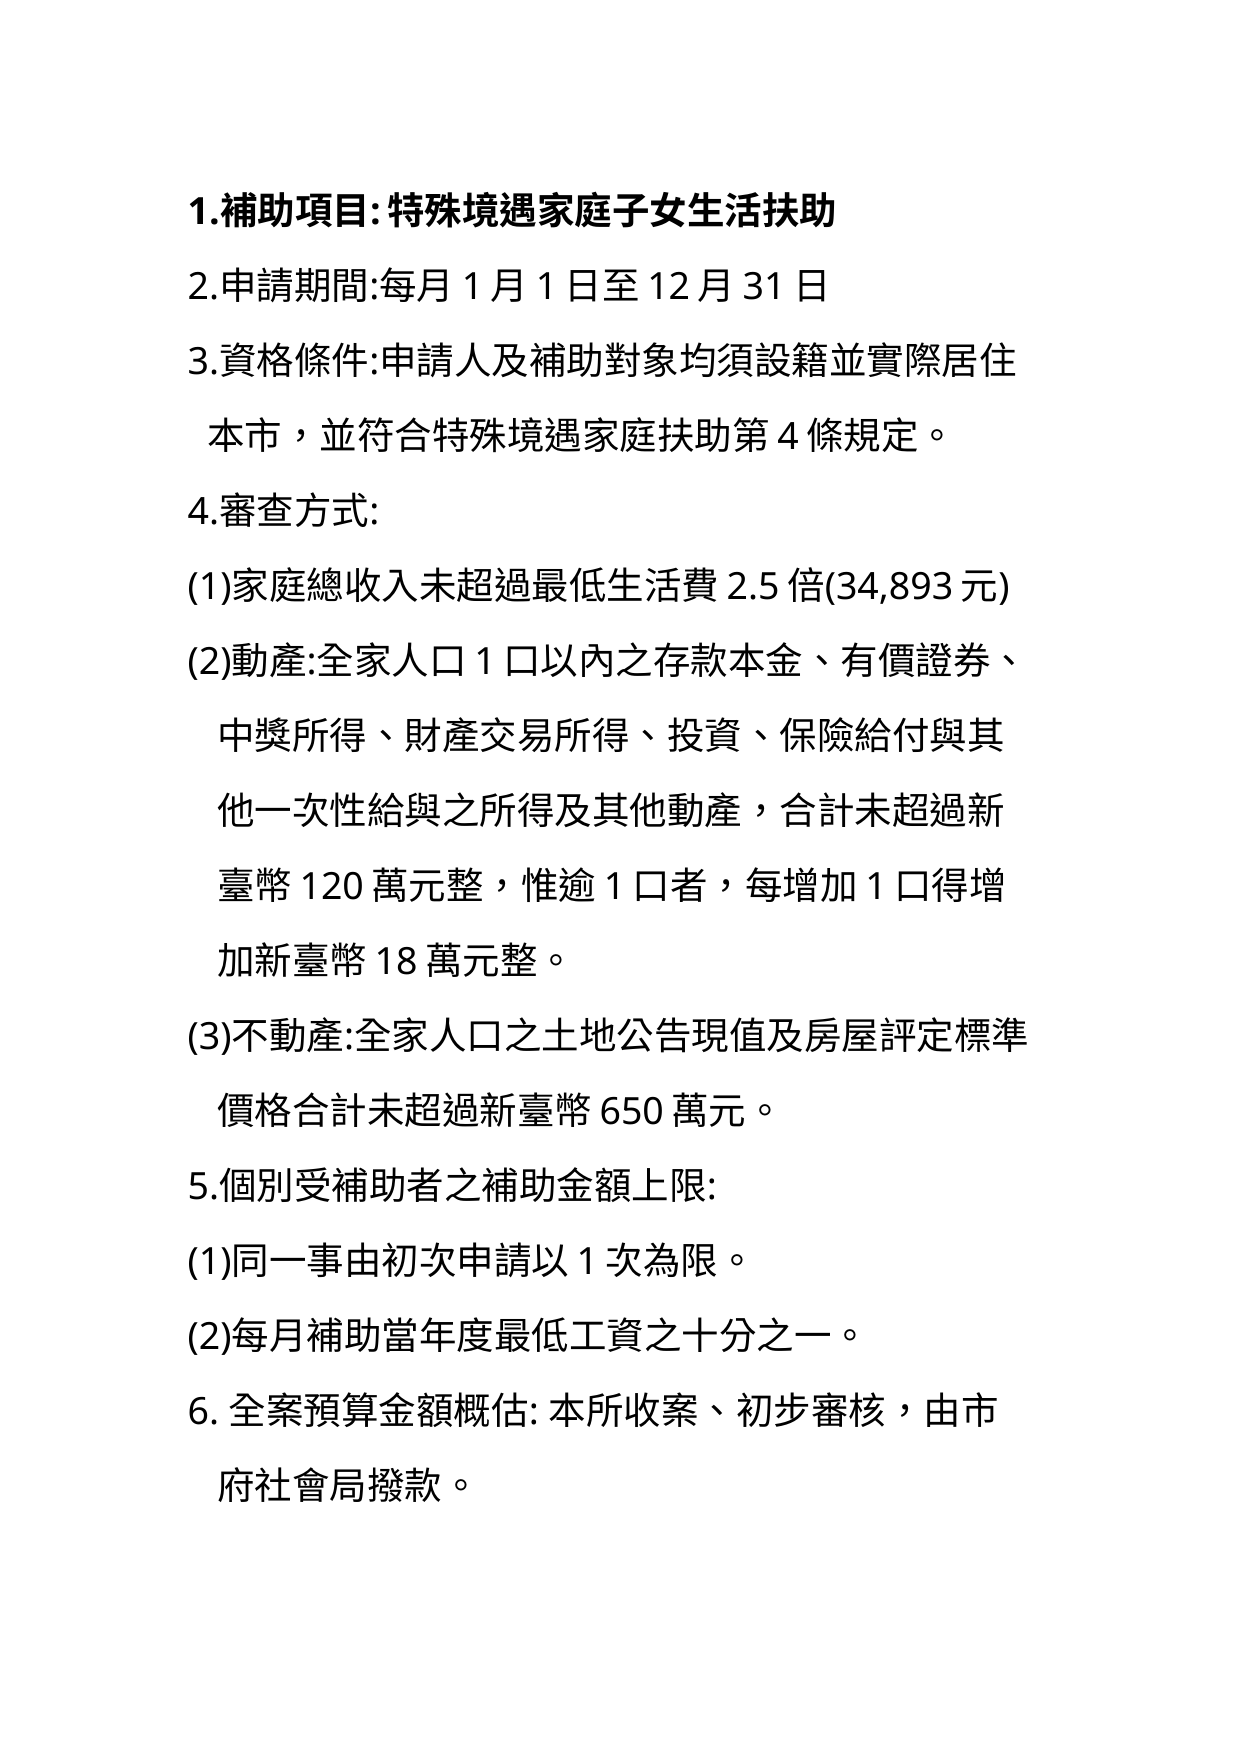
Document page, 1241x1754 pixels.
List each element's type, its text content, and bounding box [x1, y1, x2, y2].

text 6. 全案預算金額概估: 本所收案、初步審核，由市 [187, 1364, 1053, 1439]
text 臺幣120萬元整，惟逾1口者，每增加1口得增 [187, 839, 1053, 914]
text 1.補助項目: 特殊境遇家庭子女生活扶助 [187, 164, 1053, 239]
text 府社會局撥款。 [187, 1439, 1053, 1514]
text 5.個別受補助者之補助金額上限: [187, 1139, 1053, 1214]
text 4.審查方式: [187, 464, 1053, 539]
text 價格合計未超過新臺幣650萬元。 [187, 1064, 1053, 1139]
text (3)不動產:全家人口之土地公告現值及房屋評定標準 [187, 989, 1053, 1064]
text (2)每月補助當年度最低工資之十分之一。 [187, 1289, 1053, 1364]
text 他一次性給與之所得及其他動產，合計未超過新 [187, 764, 1053, 839]
text 2.申請期間:每月1月1日至12月31日 [187, 239, 1053, 314]
text 加新臺幣18萬元整。 [187, 914, 1053, 989]
text (2)動產:全家人口1口以內之存款本金、有價證券、 [187, 614, 1053, 689]
text 3.資格條件:申請人及補助對象均須設籍並實際居住 [187, 314, 1053, 389]
text (1)家庭總收入未超過最低生活費2.5倍(34,893元) [187, 539, 1053, 614]
text 本市，並符合特殊境遇家庭扶助第4條規定。 [187, 389, 1053, 464]
text (1)同一事由初次申請以1次為限。 [187, 1214, 1053, 1289]
text 中獎所得、財產交易所得、投資、保險給付與其 [187, 689, 1053, 764]
